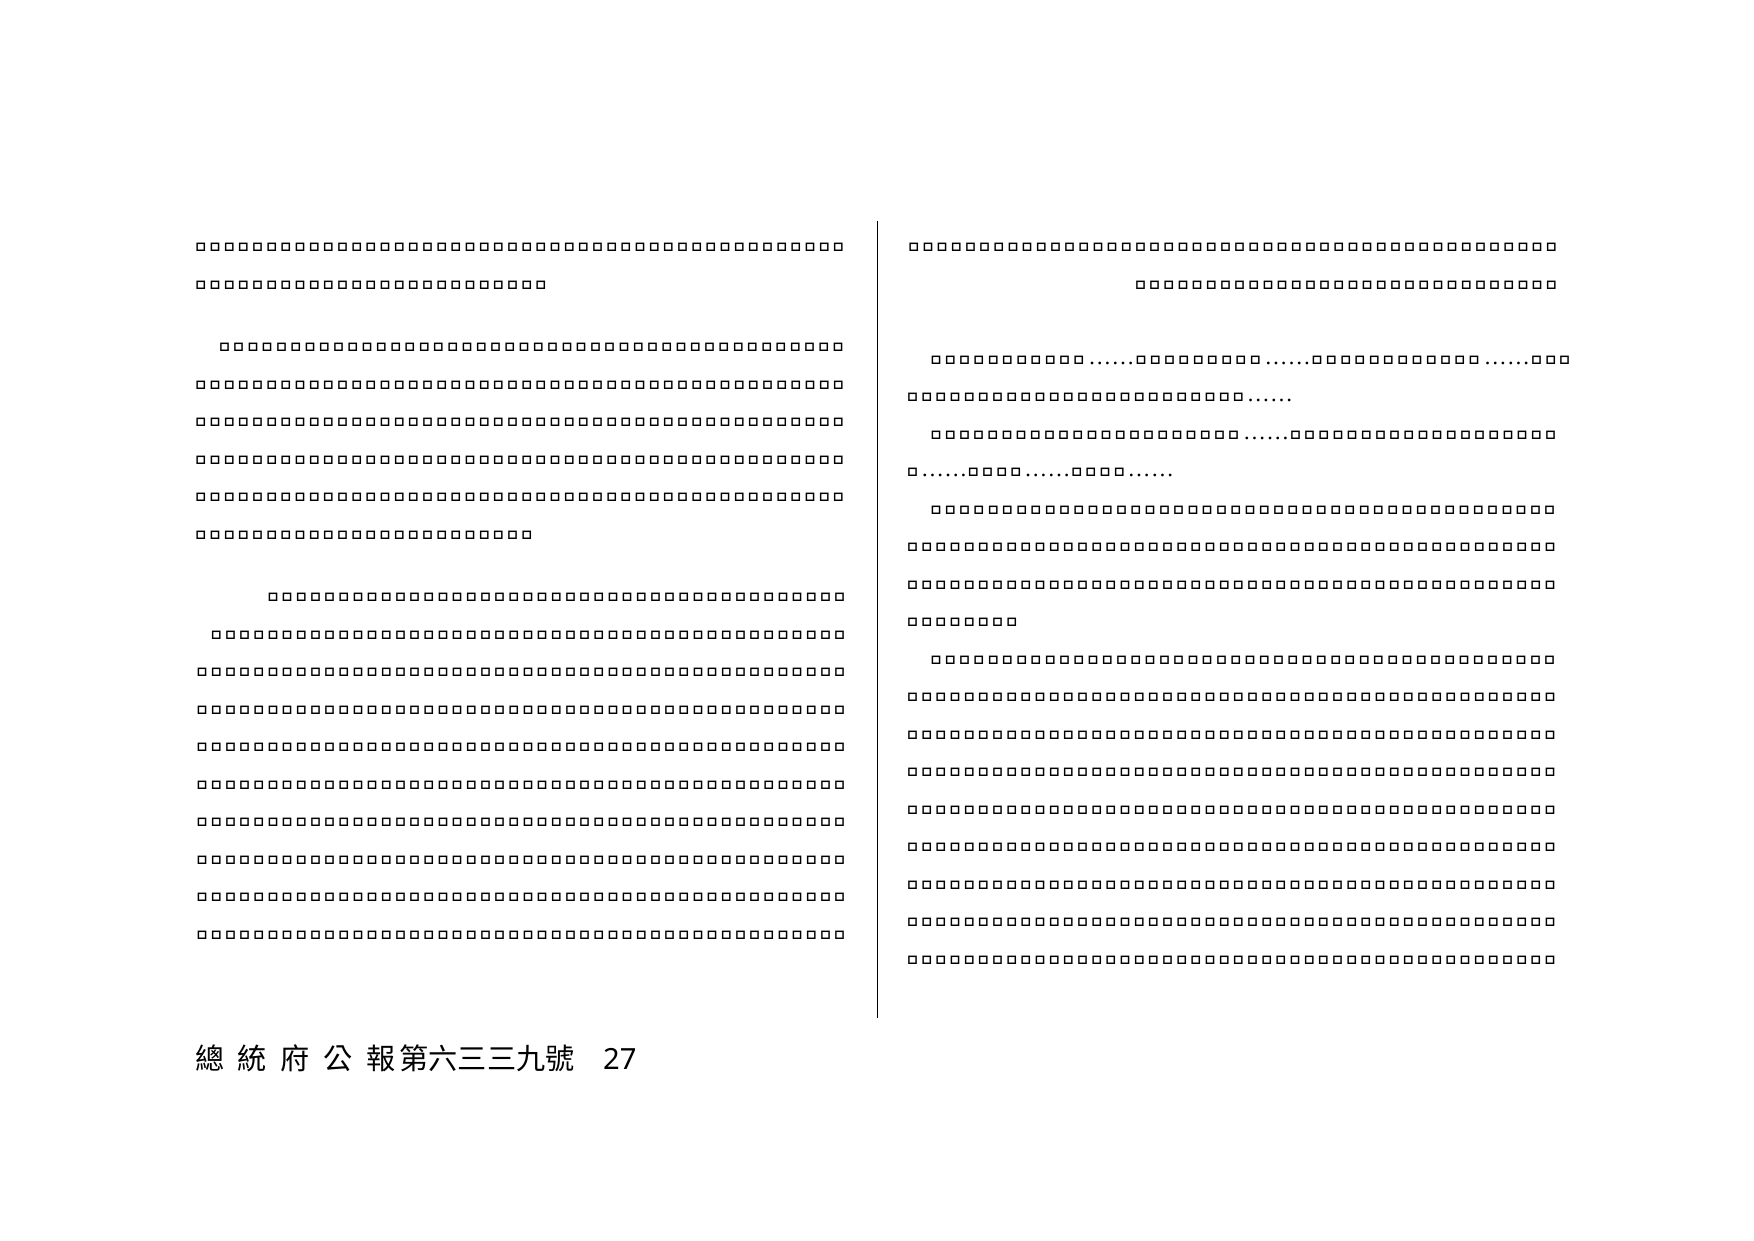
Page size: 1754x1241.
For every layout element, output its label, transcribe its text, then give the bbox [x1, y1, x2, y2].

text 惟本解釋認為此次修憲採行無記名投票，﹁其程序違背公開透明原則及當時適用之國民大會議事規則第三十八條第二項規定，其瑕疵已達明顯重大之程度，違反修憲條文發生效力之基本規範﹂，理由卻嫌牽強，本席未敢同意。依本院釋字第三四二號、第三八一號及第四一九號等解釋所確立之議會自律原則，本件國民大會之議事瑕疵尚未達明顯重大之程度。退一步而言，如認為憲法修改程序應力求完善，不容有任何瑕疵，則應變更上開解釋，重新建立嚴格之審查標準。惟本解釋一面固守先例，一面卻又宣告系爭修憲程序有明顯重大之瑕疵，尚欠允當。茲述明意見如左： [195, 322, 847, 547]
text 依據引發釋字第三四二號解釋之聲請書、立法院議事錄及其他相關文件之記載，立法院於八十二年十二月十三日開始審議﹁國家安全會議組織法草案﹂︵以下簡稱第一案︶、﹁國家安全局組織法草案﹂︵簡稱第二案︶及﹁行政院人事行政局組織條例草案﹂︵簡稱第三案︶等三項法案。經數次會議後，僅第二案完成一讀程序，第一案及第三案則均未完成審議︵註一︶。第一案部分，立法院法制、國防、內政及邊政、外交及僑政第二次聯席會議更作成決議：﹁行政院暨葉委員耀鵬等所提﹃國家安全會議組織法草案﹄均予退回，不予審查，擬具審查報告，提請院會公決﹂︵見立法院公報第八十三卷第二期，委員會紀錄第一四三頁︶。惟同年十二月三十日立法院院會中，有委員提案變更大會議程，將上開三案逕付二讀。經﹁表決﹂及﹁重付表決﹂之程序通過後，列入﹁第二讀會﹂議程。依立法院議事規則第三十條第二項規定：﹁第二讀會應將議案朗讀，依次或逐條提付討論﹂。在未朗讀議案及就條文內容做任何討論之情形下，主席逕將三案交付表決。第一案進行表決時，勉強仍可確知贊成、反對及棄權委員之人數及名單，至表決第二案及第三案時，會場秩序業已失控，主席亦無法確知其表決結果及委員投票意向，更無從確認曾否踐履三讀表決程序。立法院當日會議紀錄有如下之記載︵原文照錄︶： [907, 222, 1559, 297]
text ︵會場秩序陷入混亂，除主席台、發言台麥克風全遭破壞外，並有多位委員在主席台下、台上互相丟擲書籍、文件、椅子及電腦等物。現場陷入極度混亂狀態，主席之處理及言詞無法辨識，最後主席在一片吵鬧聲中，於十二時三十三分離開議場。︶散會。﹂︵見立法院公報第八十三卷第二期，院會紀錄第四三頁至第四四頁︶。 [907, 484, 1559, 634]
text ﹁主席：現在進行第二案……，國家安全局組織法……照羅委員傳進所提修正動議……通過，請問院會，有無異議？︵有︶有異議，進行表決。贊成…… [907, 334, 1559, 409]
text 依據引發釋字第三四二號解釋之聲請書、立法院議事錄及其他相關文件之記載，立法院於八十二年十二月十三日開始審議﹁國家安全會議組織法草案﹂︵以下簡稱第一案︶、﹁國家安全局組織法草案﹂︵簡稱第二案︶及﹁行政院人事行政局組織條例草案﹂︵簡稱第三案︶等三項法案。經數次會議後，僅第二案完成一讀程序，第一案及第三案則均未完成審議︵註一︶。第一案部分，立法院法制、國防、內政及邊政、外交及僑政第二次聯席會議更作成決議：﹁行政院暨葉委員耀鵬等所提﹃國家安全會議組織法草案﹄均予退回，不予審查，擬具審查報告，提請院會公決﹂︵見立法院公報第八十三卷第二期，委員會紀錄第一四三頁︶。惟同年十二月三十日立法院院會中，有委員提案變更大會議程，將上開三案逕付二讀。經﹁表決﹂及﹁重付表決﹂之程序通過後，列入﹁第二讀會﹂議程。依立法院議事規則第三十條第二項規定：﹁第二讀會應將議案朗讀，依次或逐條提付討論﹂。在未朗讀議案及就條文內容做任何討論之情形下，主席逕將三案交付表決。第一案進行表決時，勉強仍可確知贊成、反對及棄權委員之人數及名單，至表決第二案及第三案時，會場秩序業已失控，主席亦無法確知其表決結果及委員投票意向，更無從確認曾否踐履三讀表決程序。立法院當日會議紀錄有如下之記載︵原文照錄︶： [195, 572, 847, 947]
text 主席：報告表決結果，在場人數一二二人，贊成者……國家安全局組織法修正通過。現在進行第三案……人事行政……修正通過…… [907, 409, 1559, 484]
text 在相關院會紀錄尚未獲得確認之情形下，﹁國安三法﹂仍依規定程序予以公布施行。惟有多位立法委員認為國安三法﹁未經憲法所規定之立法程序，不能發生任何法律上之效力﹂︵見司法院大法官解釋續編第八冊，第二七頁︶，乃聲請本院解釋。對於此項爭議，本院以釋字第三四二號解釋確立國會自律原則，認為議事規範如何踐行係國會內部事項，依權力分立原則，司法機關應予尊重。惟如立法程序﹁有違反法律成立基本規定之明顯重大瑕疵者﹂，釋憲機關仍得宣告其為無效。至瑕疵是否已達足以影響法律成立之重大程度，如尚有爭議，並有待調查者，即非明顯。準此，第三四二號解釋認定立法院議決﹁國安三法﹂之議事程序並無明顯重大之瑕疵；解釋理由謂：﹁其通過各該法律之議事錄，雖未經確定，但非議事日程上之討論事項，尚不涉及憲法關於法律成立之基本規定，亦即並非足以影響各該法律成立之重大瑕疵。至除此之外，其瑕疵是否已達重大程度，則尚有爭議，立法院當時議事情形混亂，導致議事錄迄未確定，各 [907, 634, 1559, 972]
text 委員之任期予以延長，在該延任期間內，此等國會議員無異係由國民大會任命，而非由人民選舉產生，缺乏行使職權之正當性，其違反國民主權原則，應無疑義。 [195, 222, 847, 297]
